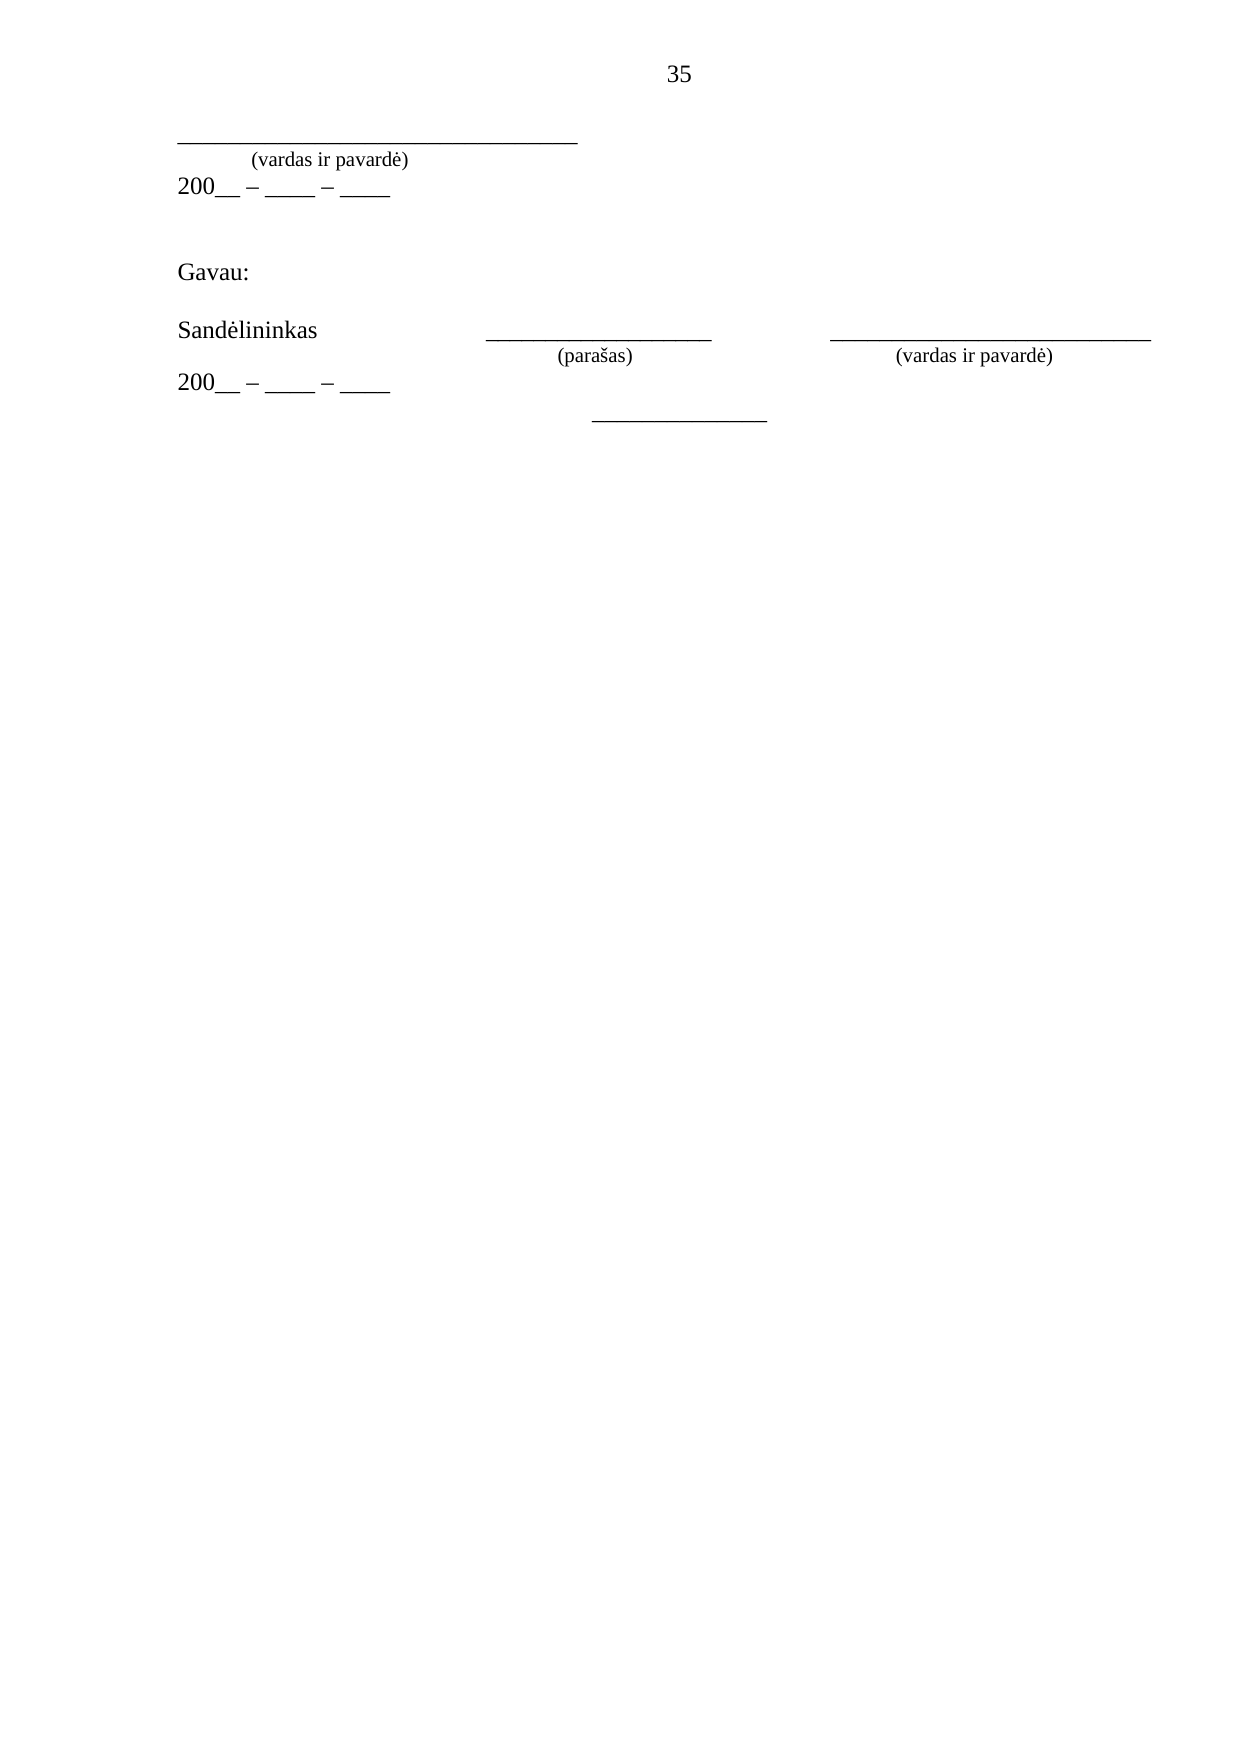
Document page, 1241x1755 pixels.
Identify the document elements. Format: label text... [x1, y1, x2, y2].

text ________________________________ [177, 118, 1181, 147]
text (vardas ir pavardė) [177, 147, 1181, 171]
text Sandėlininkas [177, 315, 1181, 343]
text 200__ – ____ – ____ [177, 171, 1181, 200]
text (parašas) (vardas ir pavardė) [177, 343, 1181, 367]
text 200__ – ____ – ____ [177, 367, 1181, 396]
text Gavau: [177, 257, 1181, 286]
text ______________ [177, 396, 1181, 425]
